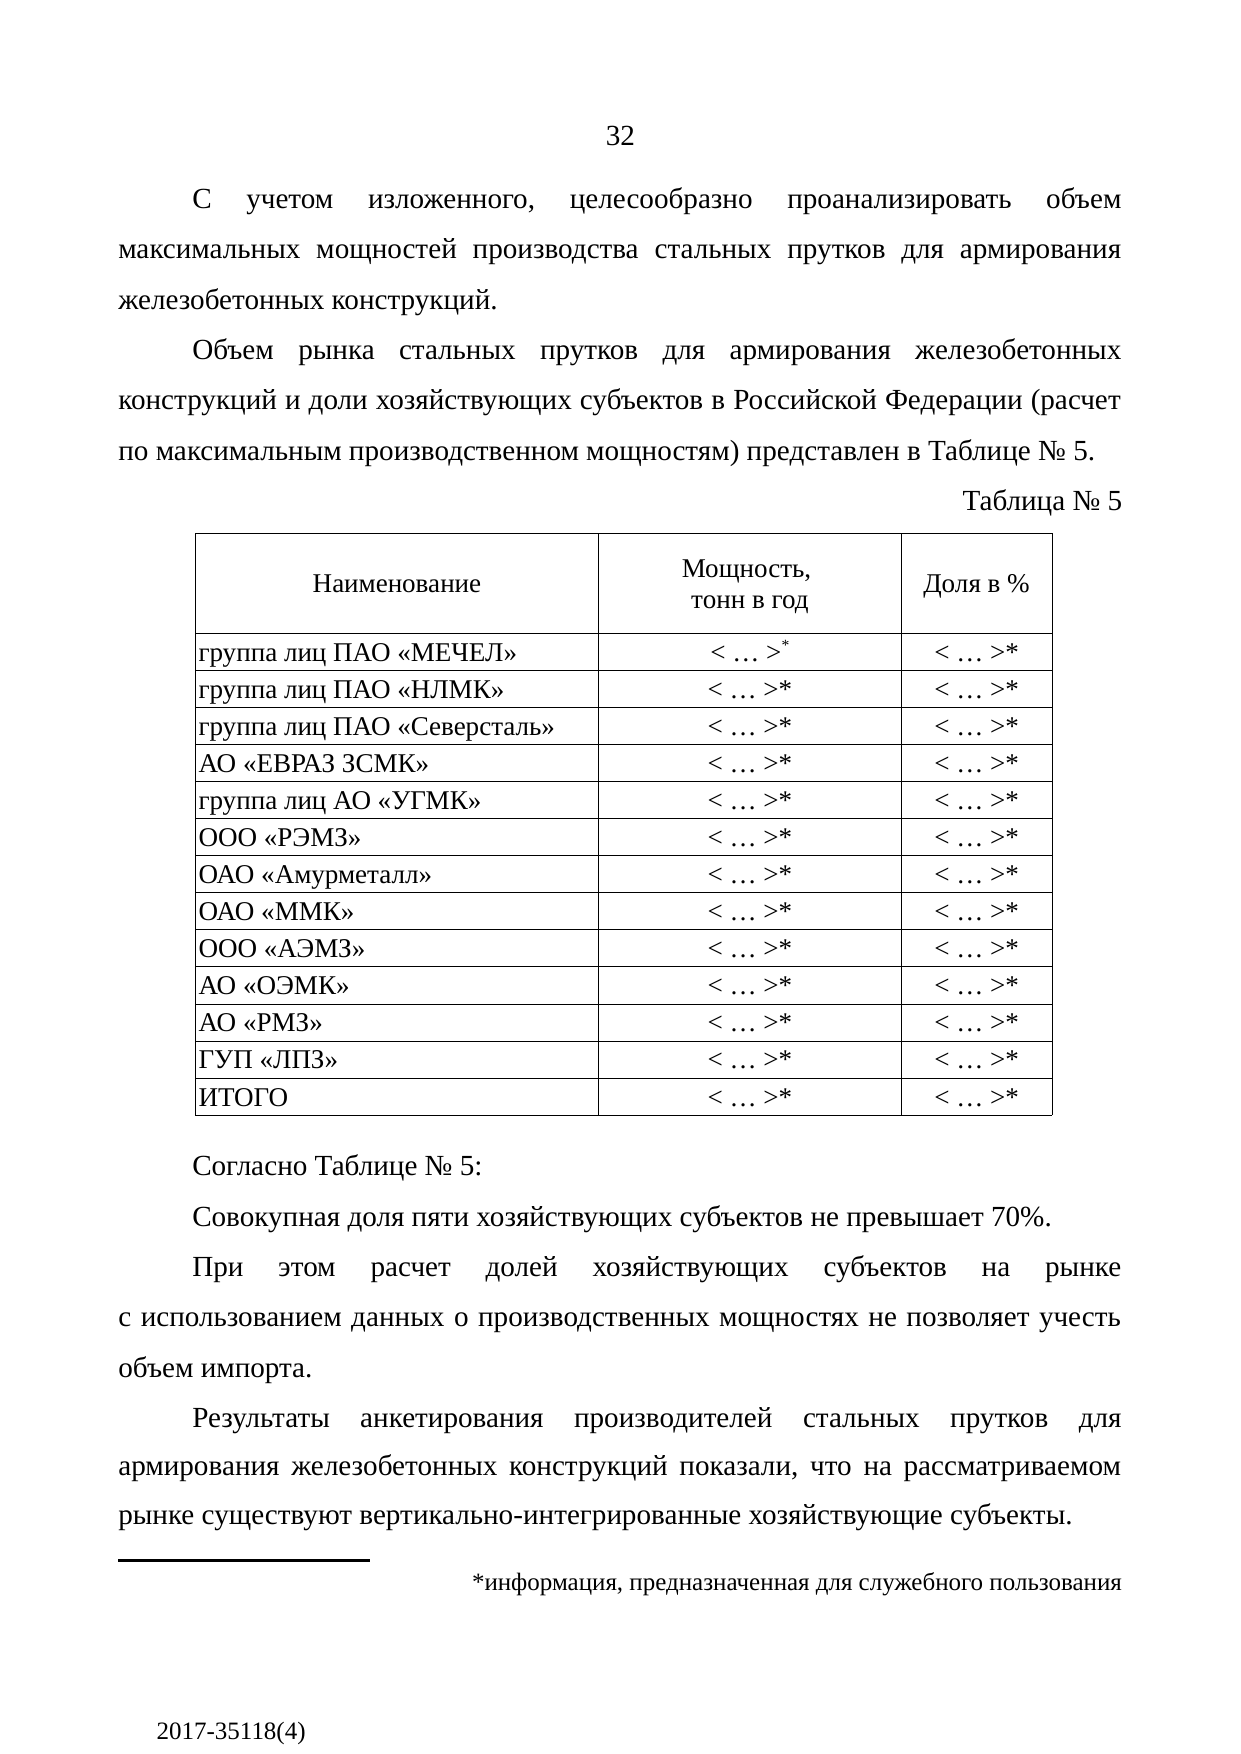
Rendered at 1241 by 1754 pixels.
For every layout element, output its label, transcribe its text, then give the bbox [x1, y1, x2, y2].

table_cell < … >* [902, 819, 1052, 855]
table_cell < … >* [902, 967, 1052, 1003]
table_cell группа лиц ПАО «Северсталь» [196, 708, 598, 744]
table_cell < … >* [599, 893, 901, 929]
table_cell АО «ОЭМК» [196, 967, 598, 1003]
table_cell < … >* [599, 745, 901, 781]
table_cell АО «РМЗ» [196, 1005, 598, 1041]
text Результаты анкетирования производителей стальных прутков для армирования железобетонных конструкций показали, что на рассматриваемом рынке существуют вертикально-интегрированные хозяйствующие субъекты. [118, 1400, 1122, 1531]
text Объем рынка стальных прутков для армирования железобетонных конструкций и доли хозяйствующих субъектов в Российской Федерации (расчет по максимальным производственном мощностям) представлен в Таблице № 5. [118, 332, 1122, 466]
table_header Наименование [196, 534, 598, 633]
text Согласно Таблице № 5: [118, 1148, 1122, 1182]
table_header Мощность, тонн в год [599, 534, 901, 633]
table_cell ОАО «Амурметалл» [196, 856, 598, 892]
table_cell < … >* [902, 1079, 1052, 1115]
table_cell < … >* [902, 930, 1052, 966]
table_cell группа лиц ПАО «НЛМК» [196, 671, 598, 707]
table_cell группа лиц АО «УГМК» [196, 782, 598, 818]
table_cell < … >* [902, 782, 1052, 818]
table_cell < … >* [902, 1005, 1052, 1041]
table_cell < … >* [599, 819, 901, 855]
table_cell < … >* [902, 708, 1052, 744]
table_cell < … >* [599, 967, 901, 1003]
table_cell ОАО «ММК» [196, 893, 598, 929]
table_cell < … >* [902, 745, 1052, 781]
table_cell < … >* [902, 1042, 1052, 1078]
table_cell ГУП «ЛПЗ» [196, 1042, 598, 1078]
table_cell ООО «АЭМЗ» [196, 930, 598, 966]
table_cell < … >* [599, 671, 901, 707]
table_cell группа лиц ПАО «МЕЧЕЛ» [196, 634, 598, 670]
text С учетом изложенного, целесообразно проанализировать объем максимальных мощностей производства стальных прутков для армирования железобетонных конструкций. [118, 181, 1122, 315]
table_cell < … >* [902, 893, 1052, 929]
table_cell < … >* [599, 930, 901, 966]
table_cell < … >* [599, 1005, 901, 1041]
table_cell < … >* [599, 856, 901, 892]
table_cell < … >* [902, 856, 1052, 892]
table_cell ИТОГО [196, 1079, 598, 1115]
table_cell < … >* [902, 634, 1052, 670]
text Таблица № 5 [118, 483, 1122, 517]
text При этом расчет долей хозяйствующих субъектов на рынке с использованием данных о производственных мощностях не позволяет учесть объем импорта. [118, 1249, 1122, 1383]
table_cell < … > [599, 634, 901, 670]
table_cell < … >* [902, 671, 1052, 707]
table_cell АО «ЕВРАЗ ЗСМК» [196, 745, 598, 781]
table_cell < … >* [599, 1042, 901, 1078]
table_cell < … >* [599, 782, 901, 818]
table_header Доля в % [902, 534, 1052, 633]
table_cell < … >* [599, 708, 901, 744]
table_cell ООО «РЭМЗ» [196, 819, 598, 855]
table_cell < … >* [599, 1079, 901, 1115]
text Совокупная доля пяти хозяйствующих субъектов не превышает 70%. [118, 1199, 1122, 1232]
